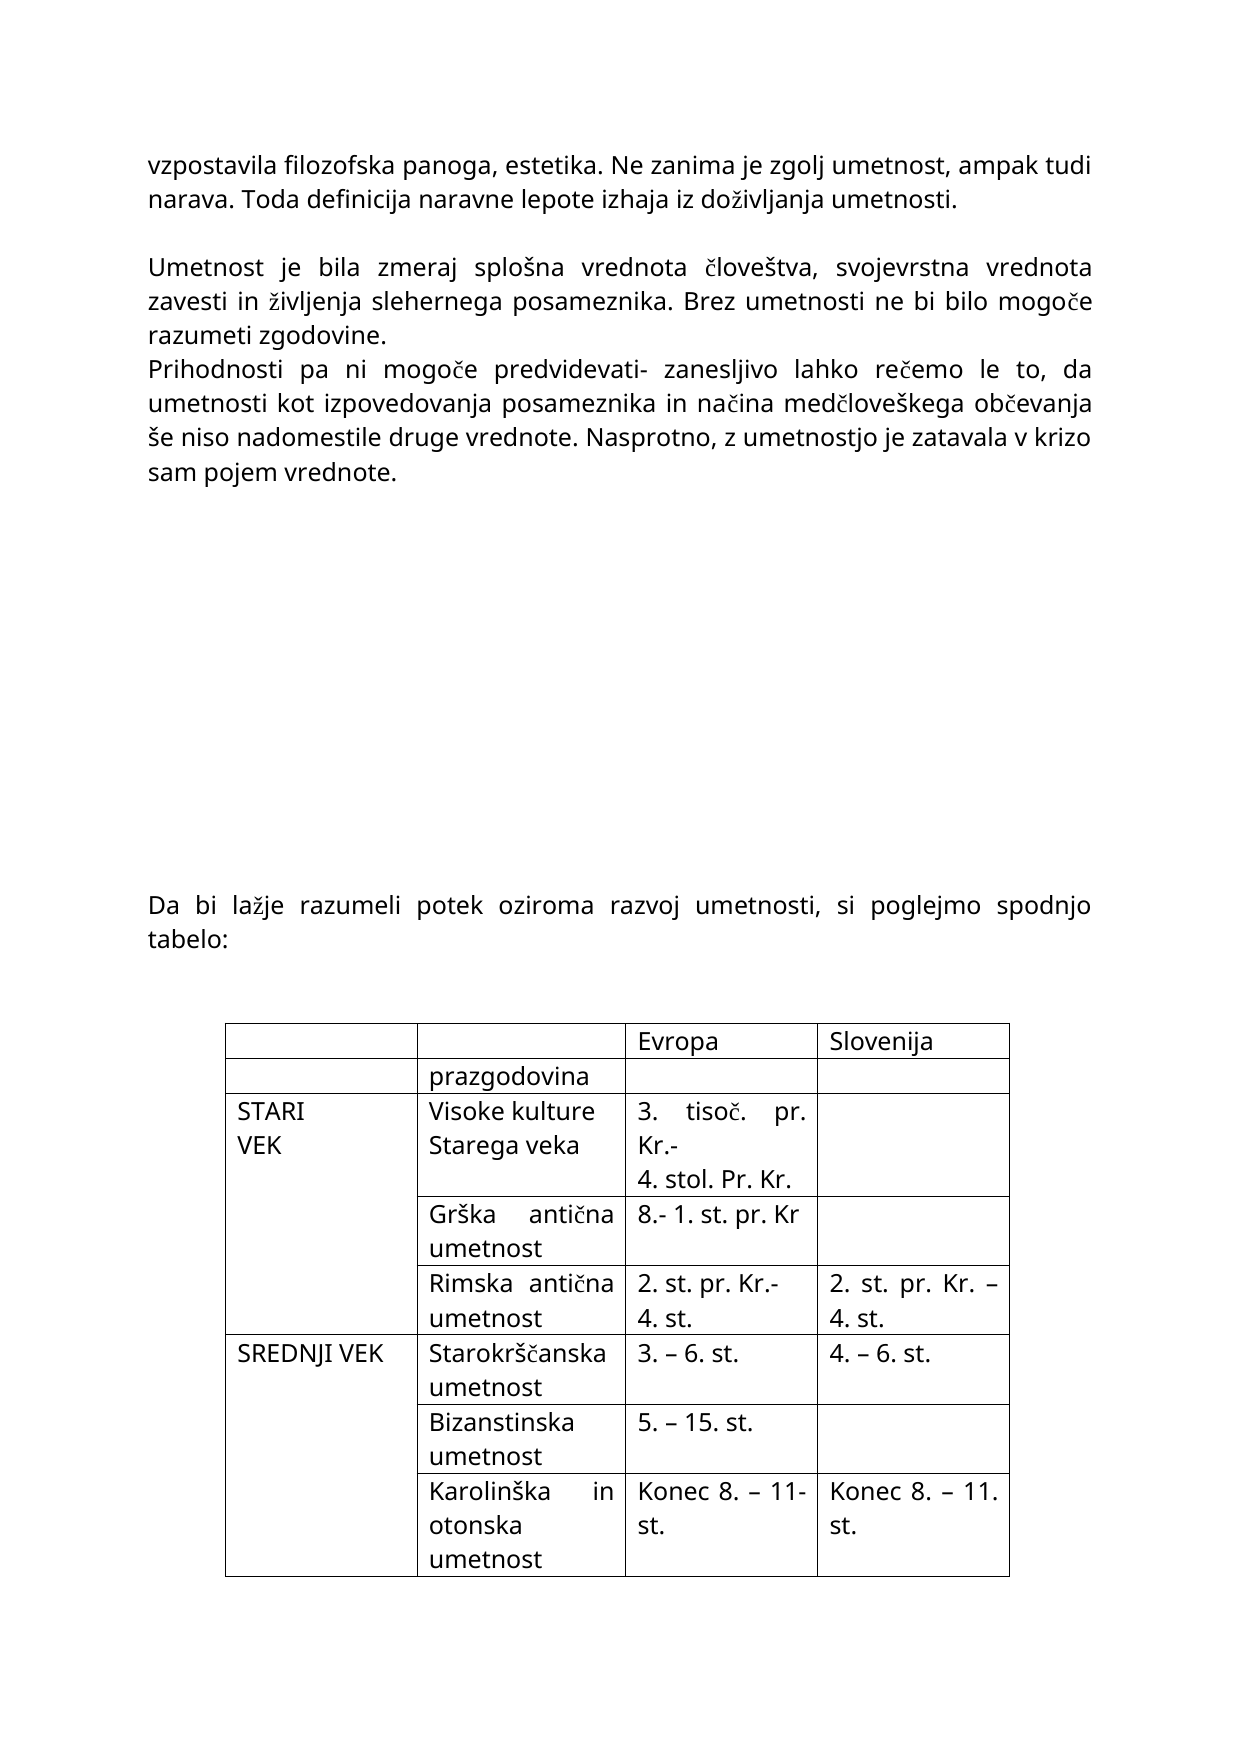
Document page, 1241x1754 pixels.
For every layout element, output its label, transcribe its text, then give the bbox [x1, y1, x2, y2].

table_cell 2. st. pr. Kr.- 4. st. [626, 1266, 817, 1334]
table_cell STARI VEK [226, 1094, 417, 1334]
table_cell prazgodovina [418, 1059, 625, 1093]
table_cell 2. st. pr. Kr. – 4. st. [818, 1266, 1009, 1334]
table_cell Visoke kulture Starega veka [418, 1094, 625, 1196]
table_header Evropa [626, 1024, 817, 1058]
table_cell SREDNJI VEK [226, 1335, 417, 1576]
table_cell Karolinška in otonska umetnost [418, 1474, 625, 1576]
text Prihodnosti pa ni mogoče predvidevati- zanesljivo lahko rečemo le to, da umetnosti kot izpovedovanja posameznika in načina medčloveškega občevanja še niso nadomestile druge vrednote. Nasprotno, z umetnostjo je zatavala v krizo sam pojem vrednote. [148, 352, 1093, 488]
text Da bi lažje razumeli potek oziroma razvoj umetnosti, si poglejmo spodnjo tabelo: [148, 887, 1093, 955]
table_cell 8.- 1. st. pr. Kr [626, 1197, 817, 1265]
table_cell 4. – 6. st. [818, 1335, 1009, 1403]
table_cell [226, 1059, 417, 1093]
table_header [418, 1024, 625, 1058]
table_header [226, 1024, 417, 1058]
table_cell 3. – 6. st. [626, 1335, 817, 1403]
table_cell [818, 1059, 1009, 1093]
table_cell Konec 8. – 11. st. [818, 1474, 1009, 1576]
table_cell [818, 1094, 1009, 1196]
text vzpostavila filozofska panoga, estetika. Ne zanima je zgolj umetnost, ampak tudi narava. Toda definicija naravne lepote izhaja iz doživljanja umetnosti. [148, 148, 1093, 216]
table_cell Bizanstinska umetnost [418, 1405, 625, 1473]
table_cell [818, 1405, 1009, 1473]
table_cell 5. – 15. st. [626, 1405, 817, 1473]
table_cell Grška antična umetnost [418, 1197, 625, 1265]
table_cell Starokrščanska umetnost [418, 1335, 625, 1403]
table_cell 3. tisoč. pr. Kr.- 4. stol. Pr. Kr. [626, 1094, 817, 1196]
table_cell Konec 8. – 11- st. [626, 1474, 817, 1576]
table_cell [626, 1059, 817, 1093]
table_cell [818, 1197, 1009, 1265]
table_header Slovenija [818, 1024, 1009, 1058]
table_cell Rimska antična umetnost [418, 1266, 625, 1334]
text Umetnost je bila zmeraj splošna vrednota človeštva, svojevrstna vrednota zavesti in življenja slehernega posameznika. Brez umetnosti ne bi bilo mogoče razumeti zgodovine. [148, 250, 1093, 352]
